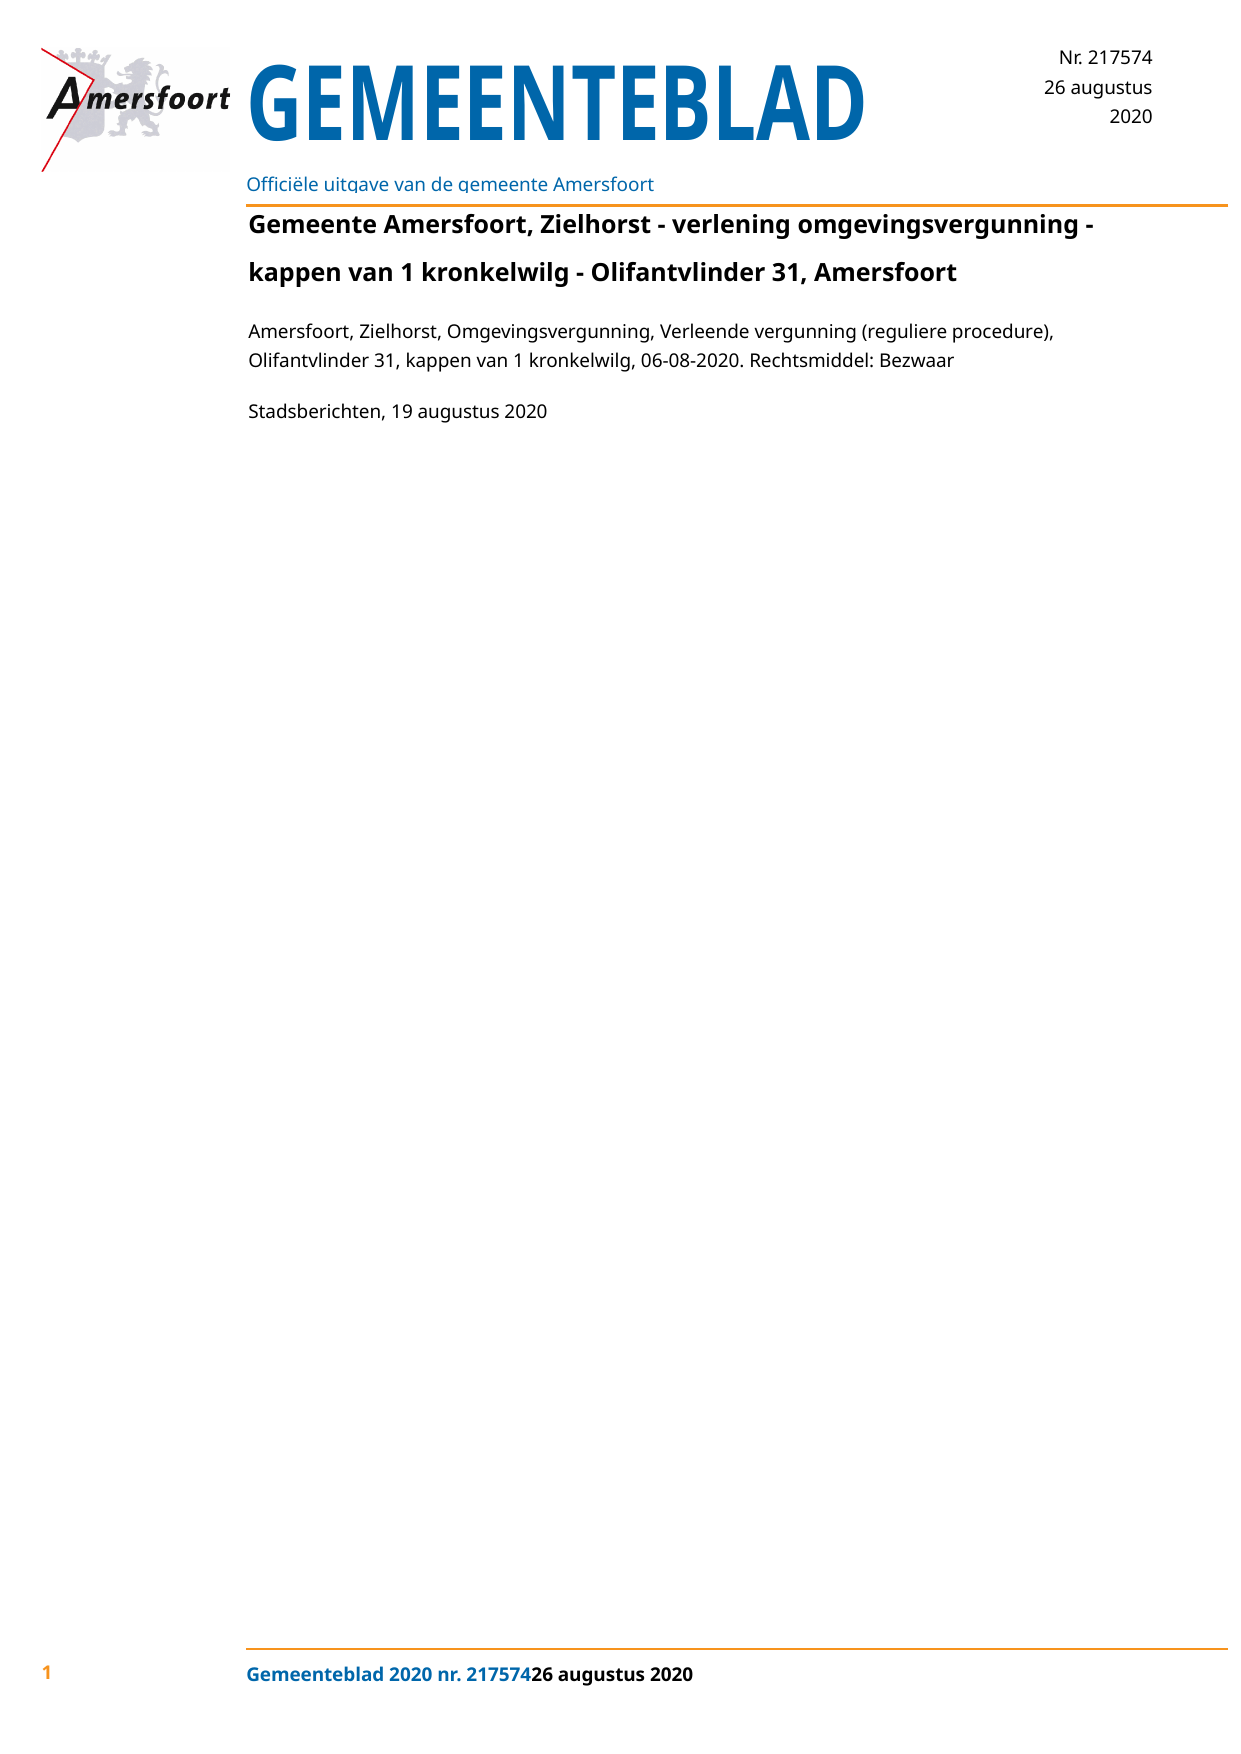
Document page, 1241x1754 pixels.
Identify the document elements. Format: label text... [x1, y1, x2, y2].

text Amersfoort, Zielhorst, Omgevingsvergunning, Verleende vergunning (reguliere procedure), Olifantvlinder 31, kappen van 1 kronkelwilg, 06-08-2020. Rechtsmiddel: Bezwaar [248, 318, 1152, 373]
picture [41, 47, 231, 172]
text Stadsberichten, 19 augustus 2020 [248, 398, 1152, 424]
text Gemeente Amersfoort, Zielhorst - verlening omgevingsvergunning - kappen van 1 kronkelwilg - Olifantvlinder 31, Amersfoort [248, 207, 1152, 288]
